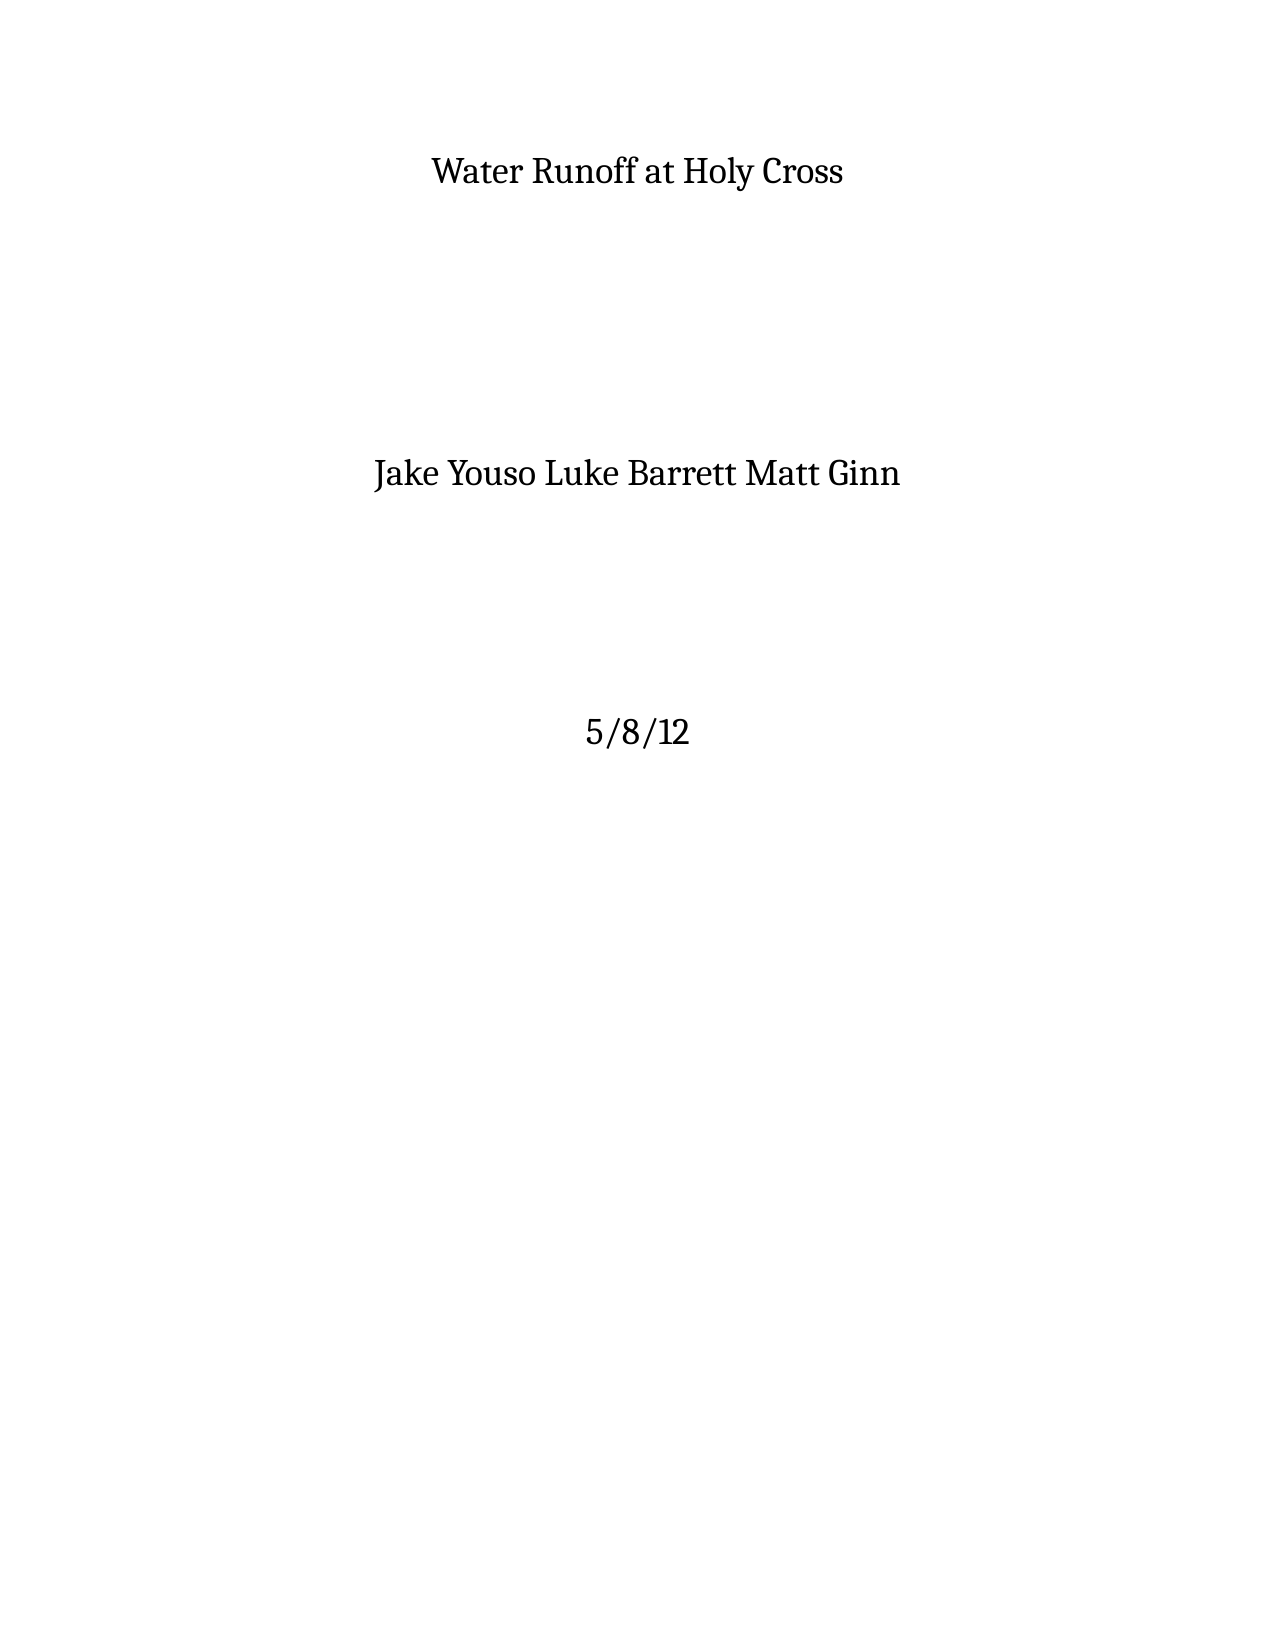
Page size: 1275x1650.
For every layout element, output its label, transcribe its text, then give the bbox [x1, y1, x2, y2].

text 5/8/12 [187, 711, 1087, 754]
text Water Runoff at Holy Cross [187, 150, 1087, 193]
text Jake Youso Luke Barrett Matt Ginn [187, 452, 1087, 495]
